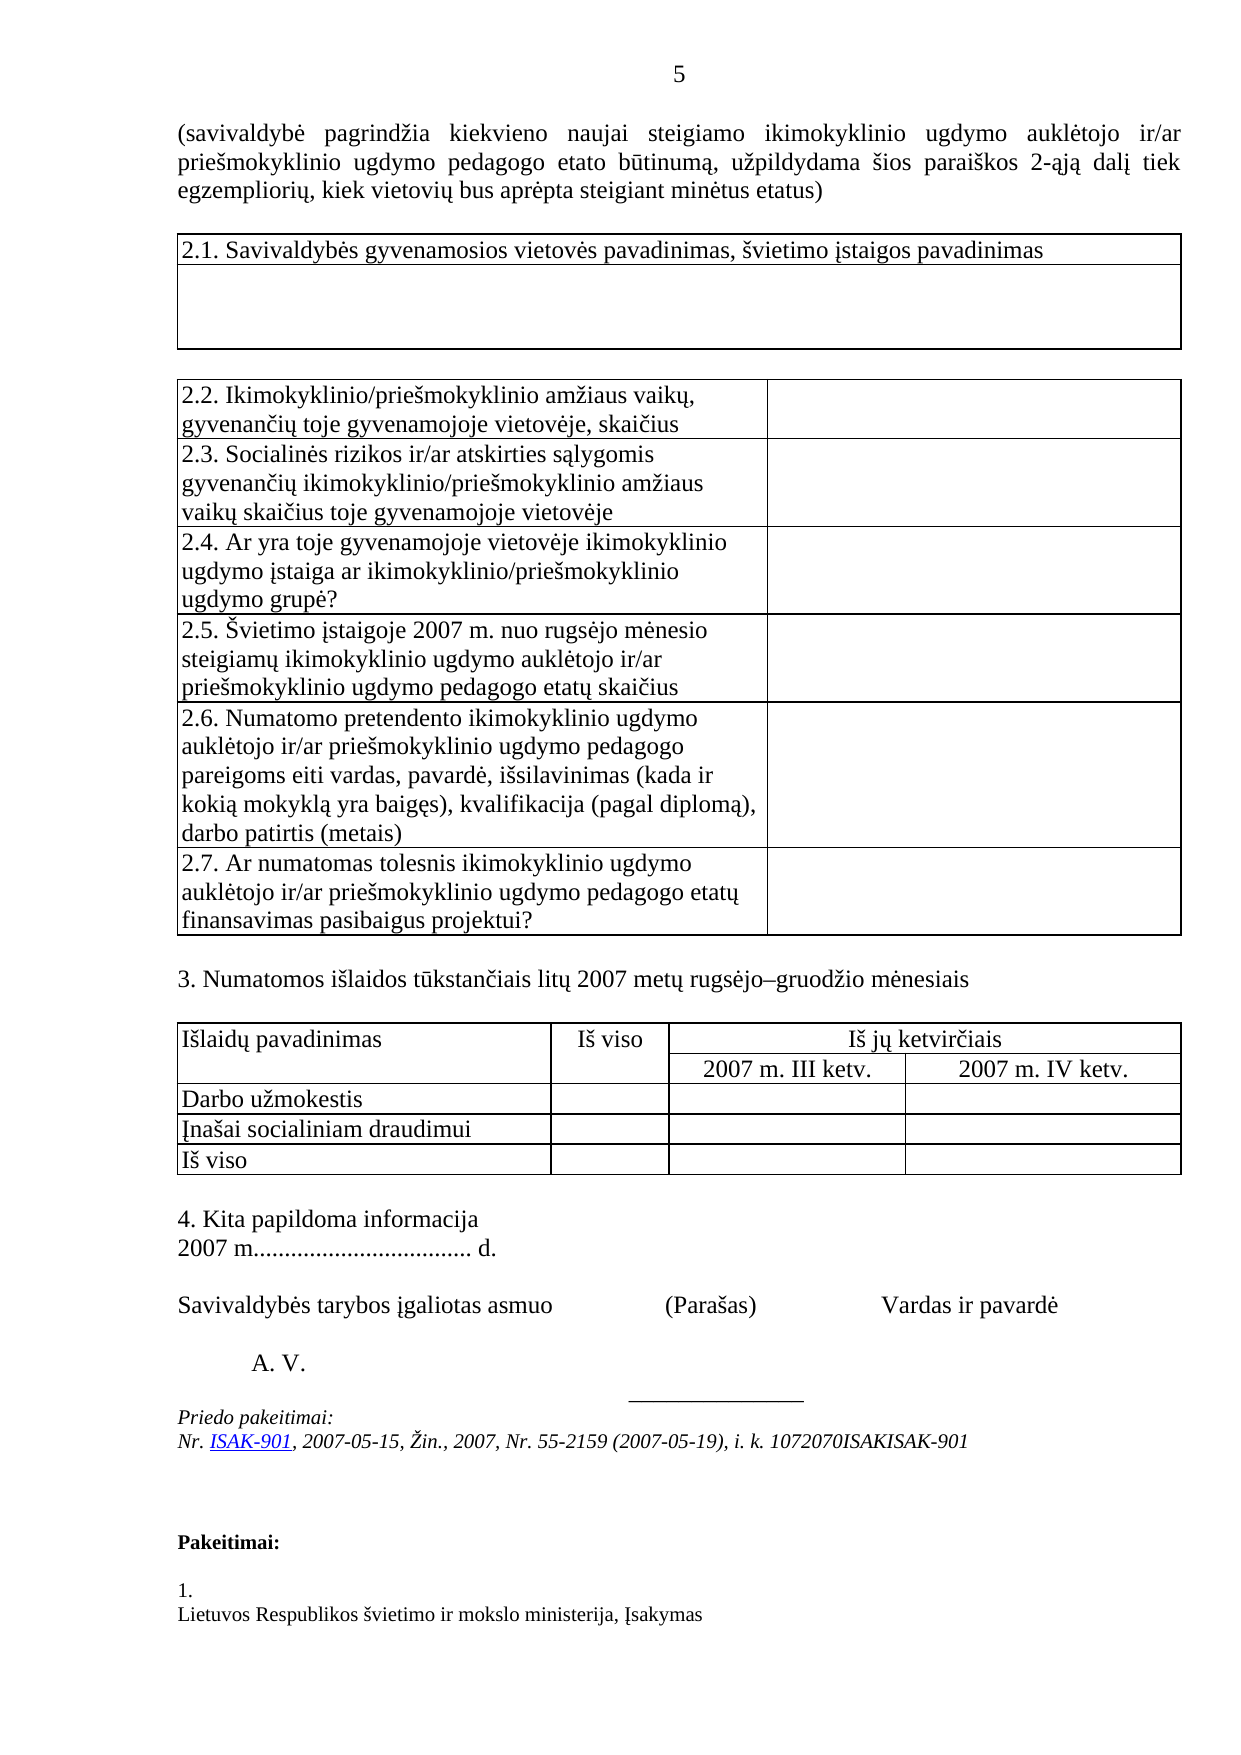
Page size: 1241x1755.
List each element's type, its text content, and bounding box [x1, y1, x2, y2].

table_cell [768, 615, 1180, 701]
table_cell 2.4. Ar yra toje gyvenamojoje vietovėje ikimokyklinio ugdymo įstaiga ar ikimokyklinio/priešmokyklinio ugdymo grupė? [178, 527, 767, 613]
table_cell [670, 1145, 905, 1174]
table_cell 2.5. Švietimo įstaigoje 2007 m. nuo rugsėjo mėnesio steigiamų ikimokyklinio ugdymo auklėtojo ir/ar priešmokyklinio ugdymo pedagogo etatų skaičius [178, 615, 767, 701]
table_cell 2.3. Socialinės rizikos ir/ar atskirties sąlygomis gyvenančių ikimokyklinio/priešmokyklinio amžiaus vaikų skaičius toje gyvenamojoje vietovėje [178, 439, 767, 526]
text Priedo pakeitimai: [177, 1405, 1181, 1429]
text 3. Numatomos išlaidos tūkstančiais litų 2007 metų rugsėjo–gruodžio mėnesiais [177, 964, 1181, 993]
table_cell [670, 1084, 905, 1113]
table_header Iš jų ketvirčiais [670, 1024, 1180, 1052]
text ______________ [177, 1376, 1181, 1405]
table_cell [768, 527, 1180, 613]
text 2007 m................................... d. [177, 1233, 1181, 1261]
table_cell [768, 848, 1180, 934]
text 1. [177, 1578, 1181, 1602]
table_cell [906, 1145, 1180, 1174]
table_cell Įnašai socialiniam draudimui [178, 1115, 550, 1143]
table_cell Iš viso [178, 1145, 550, 1174]
table_header [768, 380, 1180, 438]
table_cell [552, 1084, 668, 1113]
text Lietuvos Respublikos švietimo ir mokslo ministerija, Įsakymas [177, 1602, 1181, 1626]
table_cell [906, 1084, 1180, 1113]
table_cell [178, 265, 1180, 348]
table_header 2.2. Ikimokyklinio/priešmokyklinio amžiaus vaikų, gyvenančių toje gyvenamojoje vietovėje, skaičius [178, 380, 767, 438]
text Pakeitimai: [177, 1530, 1181, 1554]
table_cell [768, 439, 1180, 526]
table_cell [552, 1115, 668, 1143]
text (savivaldybė pagrindžia kiekvieno naujai steigiamo ikimokyklinio ugdymo auklėtojo ir/ar priešmokyklinio ugdymo pedagogo etato būtinumą, užpildydama šios paraiškos 2-ąją dalį tiek egzempliorių, kiek vietovių bus aprėpta steigiant minėtus etatus) [177, 118, 1181, 204]
table_cell 2007 m. III ketv. [670, 1054, 905, 1083]
text A. V. [177, 1348, 1181, 1376]
table_cell [768, 703, 1180, 846]
table_cell [670, 1115, 905, 1143]
table_header Iš viso [552, 1024, 668, 1083]
text 4. Kita papildoma informacija [177, 1204, 1181, 1233]
table_cell 2007 m. IV ketv. [906, 1054, 1180, 1083]
text Savivaldybės tarybos įgaliotas asmuo (Parašas) Vardas ir pavardė [177, 1290, 1181, 1319]
table_cell 2.7. Ar numatomas tolesnis ikimokyklinio ugdymo auklėtojo ir/ar priešmokyklinio ugdymo pedagogo etatų finansavimas pasibaigus projektui? [178, 848, 767, 934]
table_header Išlaidų pavadinimas [178, 1024, 550, 1083]
table_cell [552, 1145, 668, 1174]
table_cell [906, 1115, 1180, 1143]
table_cell Darbo užmokestis [178, 1084, 550, 1113]
table_header 2.1. Savivaldybės gyvenamosios vietovės pavadinimas, švietimo įstaigos pavadinimas [178, 235, 1180, 263]
text Nr. ISAK-901, 2007-05-15, Žin., 2007, Nr. 55-2159 (2007-05-19), i. k. 1072070ISAKISAK-901 [177, 1429, 1181, 1453]
table_cell 2.6. Numatomo pretendento ikimokyklinio ugdymo auklėtojo ir/ar priešmokyklinio ugdymo pedagogo pareigoms eiti vardas, pavardė, išsilavinimas (kada ir kokią mokyklą yra baigęs), kvalifikacija (pagal diplomą), darbo patirtis (metais) [178, 703, 767, 846]
